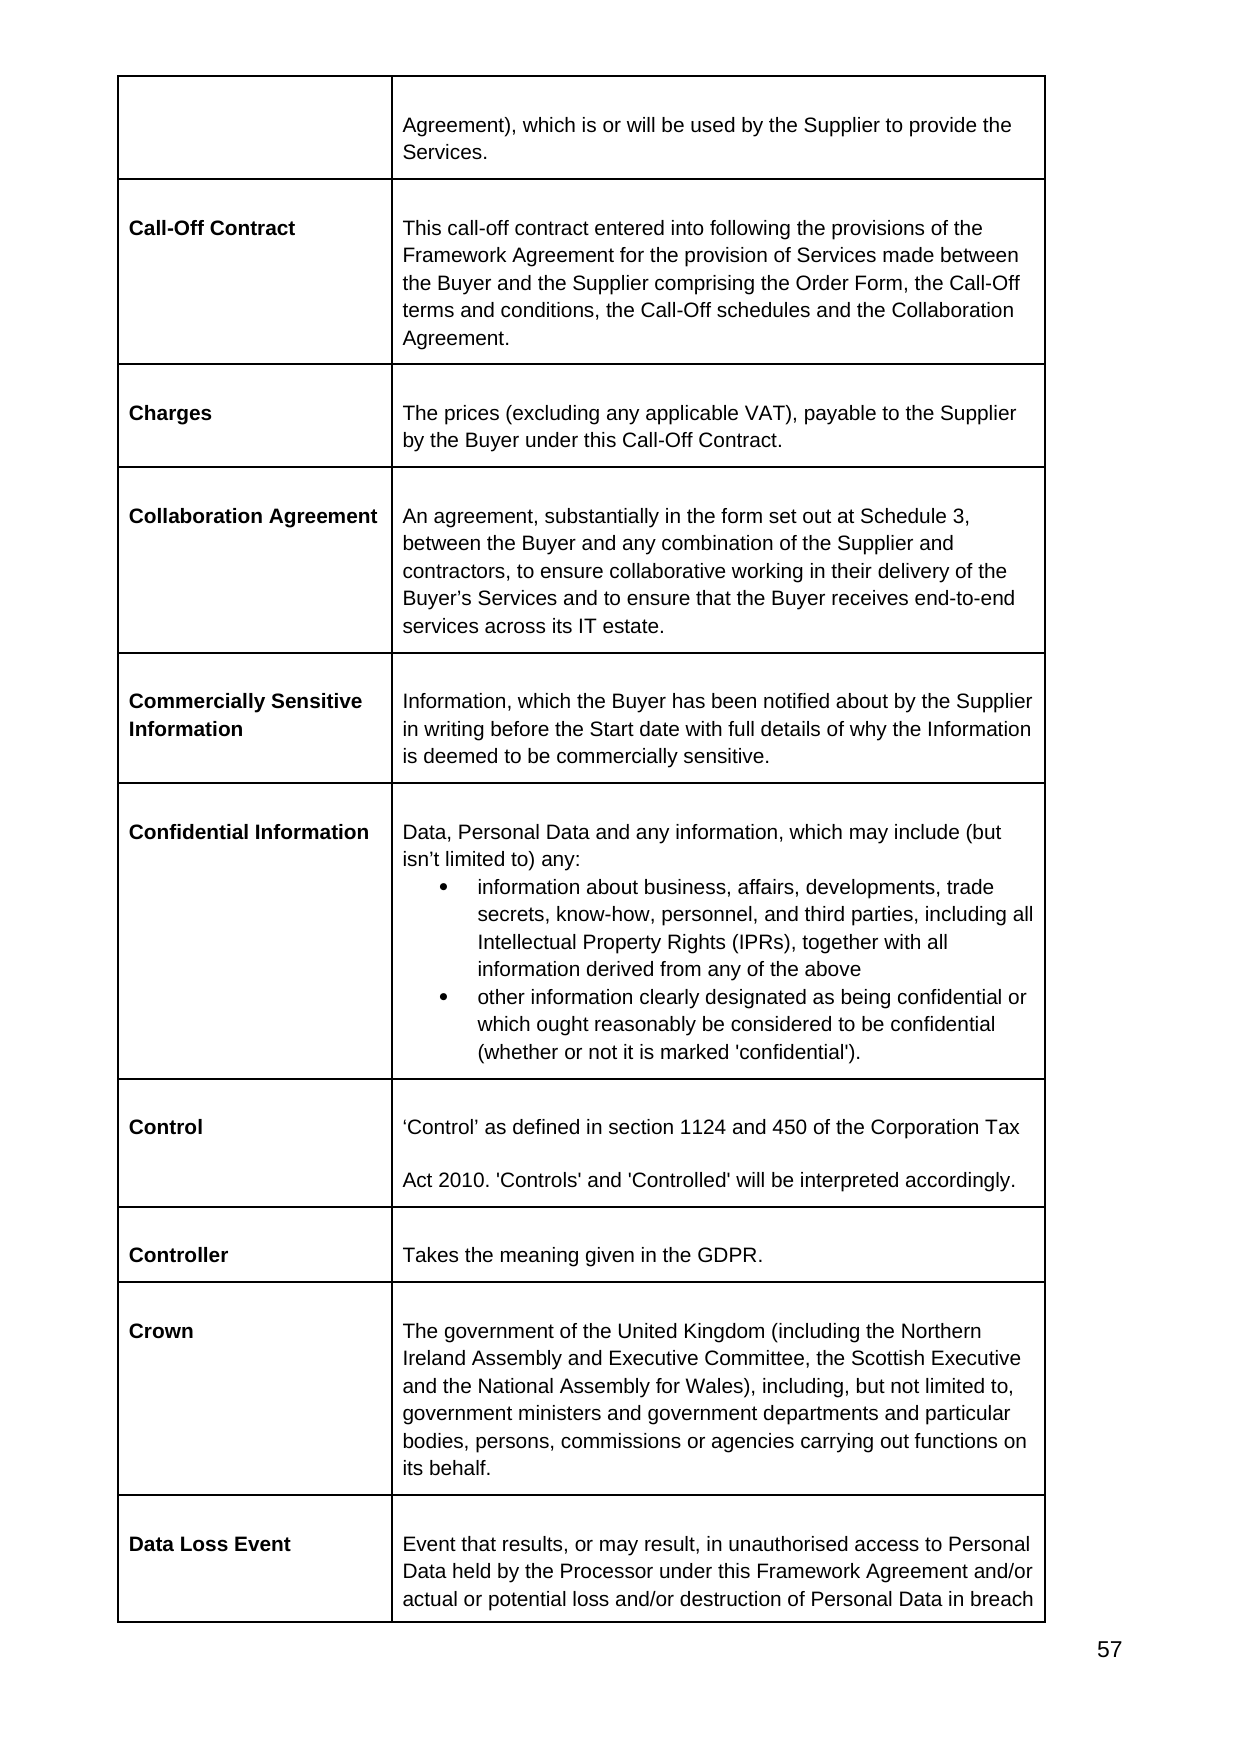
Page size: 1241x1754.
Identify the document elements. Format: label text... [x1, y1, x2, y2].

table_cell Charges [119, 365, 391, 466]
table_cell Data Loss Event [119, 1496, 391, 1621]
table_cell Agreement), which is or will be used by the Supplier to provide the Services. [393, 77, 1044, 178]
table_cell [119, 77, 391, 178]
table_cell Information, which the Buyer has been notified about by the Supplier in writing before the Start date with full details of why the Information is deemed to be commercially sensitive. [393, 654, 1044, 782]
table_cell Commercially Sensitive Information [119, 654, 391, 782]
table_cell An agreement, substantially in the form set out at Schedule 3, between the Buyer and any combination of the Supplier and contractors, to ensure collaborative working in their delivery of the Buyer’s Services and to ensure that the Buyer receives end-to-end services across its IT estate. [393, 468, 1044, 652]
table_cell Control [119, 1080, 391, 1206]
table_cell Controller [119, 1208, 391, 1281]
table_cell Call-Off Contract [119, 180, 391, 363]
table_cell Crown [119, 1283, 391, 1494]
table_cell Takes the meaning given in the GDPR. [393, 1208, 1044, 1281]
table_cell The prices (excluding any applicable VAT), payable to the Supplier by the Buyer under this Call-Off Contract. [393, 365, 1044, 466]
table_cell Confidential Information [119, 784, 391, 1078]
table_cell This call-off contract entered into following the provisions of the Framework Agreement for the provision of Services made between the Buyer and the Supplier comprising the Order Form, the Call-Off terms and conditions, the Call-Off schedules and the Collaboration Agreement. [393, 180, 1044, 363]
table_cell Data, Personal Data and any information, which may include (but isn’t limited to) any: information about business, affairs, developments, trade secrets, know-how, personnel, and third parties, including all Intellectual Property Rights (IPRs), together with all information derived from any of the above other information clearly designated as being confidential or which ought reasonably be considered to be confidential (whether or not it is marked 'confidential'). [393, 784, 1044, 1078]
table_cell Collaboration Agreement [119, 468, 391, 652]
table_cell Event that results, or may result, in unauthorised access to Personal Data held by the Processor under this Framework Agreement and/or actual or potential loss and/or destruction of Personal Data in breach [393, 1496, 1044, 1621]
table_cell The government of the United Kingdom (including the Northern Ireland Assembly and Executive Committee, the Scottish Executive and the National Assembly for Wales), including, but not limited to, government ministers and government departments and particular bodies, persons, commissions or agencies carrying out functions on its behalf. [393, 1283, 1044, 1494]
table_cell ‘Control’ as defined in section 1124 and 450 of the Corporation Tax Act 2010. 'Controls' and 'Controlled' will be interpreted accordingly. [393, 1080, 1044, 1206]
